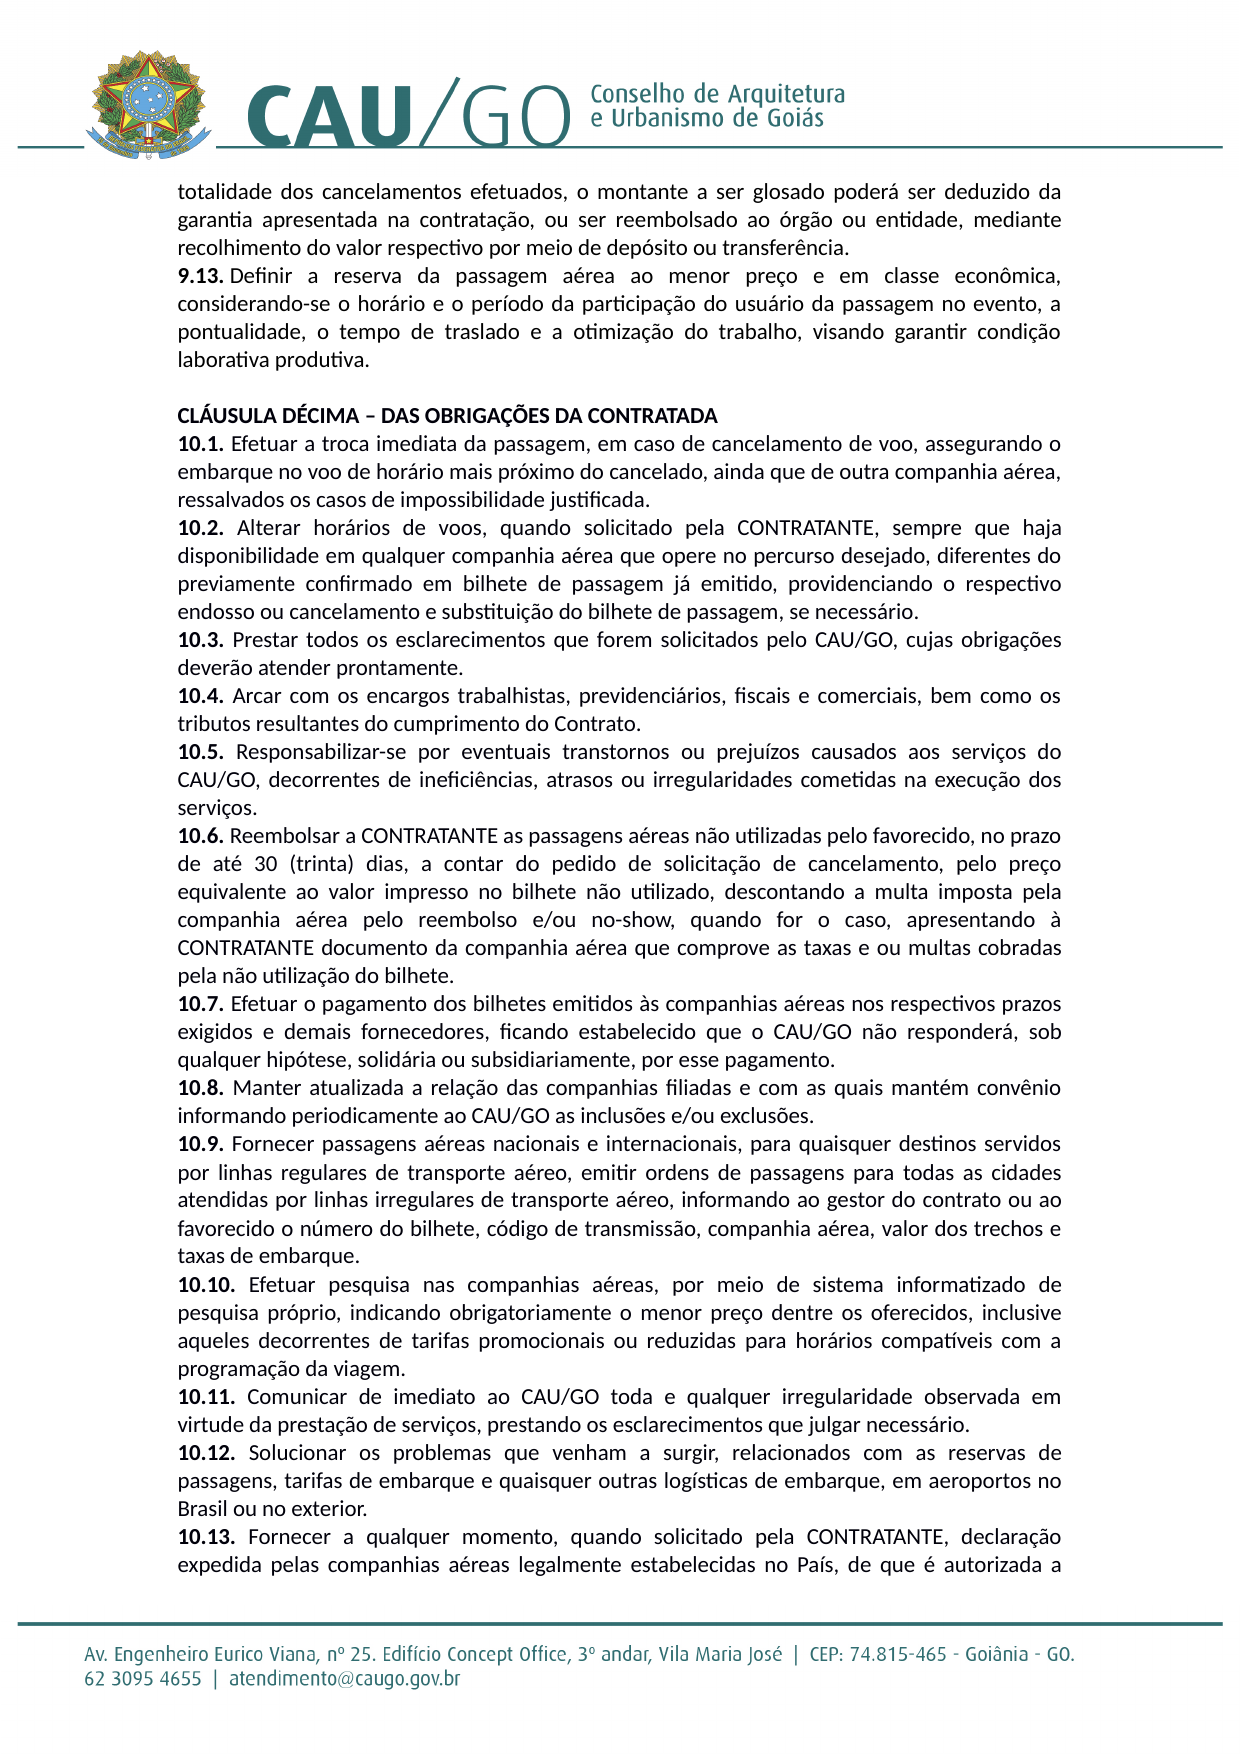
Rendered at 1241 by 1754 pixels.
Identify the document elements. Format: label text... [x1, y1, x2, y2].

text CLÁUSULA DÉCIMA – DAS OBRIGAÇÕES DA CONTRATADA [177, 401, 1063, 429]
text 10.9. Fornecer passagens aéreas nacionais e internacionais, para quaisquer destinos servidos por linhas regulares de transporte aéreo, emitir ordens de passagens para todas as cidades atendidas por linhas irregulares de transporte aéreo, informando ao gestor do contrato ou ao favorecido o número do bilhete, código de transmissão, companhia aérea, valor dos trechos e taxas de embarque. [177, 1129, 1063, 1270]
text 9.13. Definir a reserva da passagem aérea ao menor preço e em classe econômica, considerando-se o horário e o período da participação do usuário da passagem no evento, a pontualidade, o tempo de traslado e a otimização do trabalho, visando garantir condição laborativa produtiva. [177, 261, 1063, 373]
picture [0, 1605, 1240, 1754]
text 10.11. Comunicar de imediato ao CAU/GO toda e qualquer irregularidade observada em virtude da prestação de serviços, prestando os esclarecimentos que julgar necessário. [177, 1382, 1063, 1438]
text 10.2. Alterar horários de voos, quando solicitado pela CONTRATANTE, sempre que haja disponibilidade em qualquer companhia aérea que opere no percurso desejado, diferentes do previamente confirmado em bilhete de passagem já emitido, providenciando o respectivo endosso ou cancelamento e substituição do bilhete de passagem, se necessário. [177, 513, 1063, 625]
text totalidade dos cancelamentos efetuados, o montante a ser glosado poderá ser deduzido da garantia apresentada na contratação, ou ser reembolsado ao órgão ou entidade, mediante recolhimento do valor respectivo por meio de depósito ou transferência. [177, 177, 1063, 261]
text 10.12. Solucionar os problemas que venham a surgir, relacionados com as reservas de passagens, tarifas de embarque e quaisquer outras logísticas de embarque, em aeroportos no Brasil ou no exterior. [177, 1438, 1063, 1522]
text 10.10. Efetuar pesquisa nas companhias aéreas, por meio de sistema informatizado de pesquisa próprio, indicando obrigatoriamente o menor preço dentre os oferecidos, inclusive aqueles decorrentes de tarifas promocionais ou reduzidas para horários compatíveis com a programação da viagem. [177, 1270, 1063, 1382]
text 10.4. Arcar com os encargos trabalhistas, previdenciários, fiscais e comerciais, bem como os tributos resultantes do cumprimento do Contrato. [177, 681, 1063, 737]
text 10.5. Responsabilizar-se por eventuais transtornos ou prejuízos causados aos serviços do CAU/GO, decorrentes de ineficiências, atrasos ou irregularidades cometidas na execução dos serviços. [177, 737, 1063, 821]
text 10.3. Prestar todos os esclarecimentos que forem solicitados pelo CAU/GO, cujas obrigações deverão atender prontamente. [177, 625, 1063, 681]
text 10.13. Fornecer a qualquer momento, quando solicitado pela CONTRATANTE, declaração expedida pelas companhias aéreas legalmente estabelecidas no País, de que é autorizada a [177, 1522, 1063, 1578]
text 10.1. Efetuar a troca imediata da passagem, em caso de cancelamento de voo, assegurando o embarque no voo de horário mais próximo do cancelado, ainda que de outra companhia aérea, ressalvados os casos de impossibilidade justificada. [177, 429, 1063, 513]
text 10.7. Efetuar o pagamento dos bilhetes emitidos às companhias aéreas nos respectivos prazos exigidos e demais fornecedores, ficando estabelecido que o CAU/GO não responderá, sob qualquer hipótese, solidária ou subsidiariamente, por esse pagamento. [177, 989, 1063, 1073]
text 10.6. Reembolsar a CONTRATANTE as passagens aéreas não utilizadas pelo favorecido, no prazo de até 30 (trinta) dias, a contar do pedido de solicitação de cancelamento, pelo preço equivalente ao valor impresso no bilhete não utilizado, descontando a multa imposta pela companhia aérea pelo reembolso e/ou no-show, quando for o caso, apresentando à CONTRATANTE documento da companhia aérea que comprove as taxas e ou multas cobradas pela não utilização do bilhete. [177, 821, 1063, 989]
picture [0, 0, 1239, 177]
text 10.8. Manter atualizada a relação das companhias filiadas e com as quais mantém convênio informando periodicamente ao CAU/GO as inclusões e/ou exclusões. [177, 1073, 1063, 1129]
